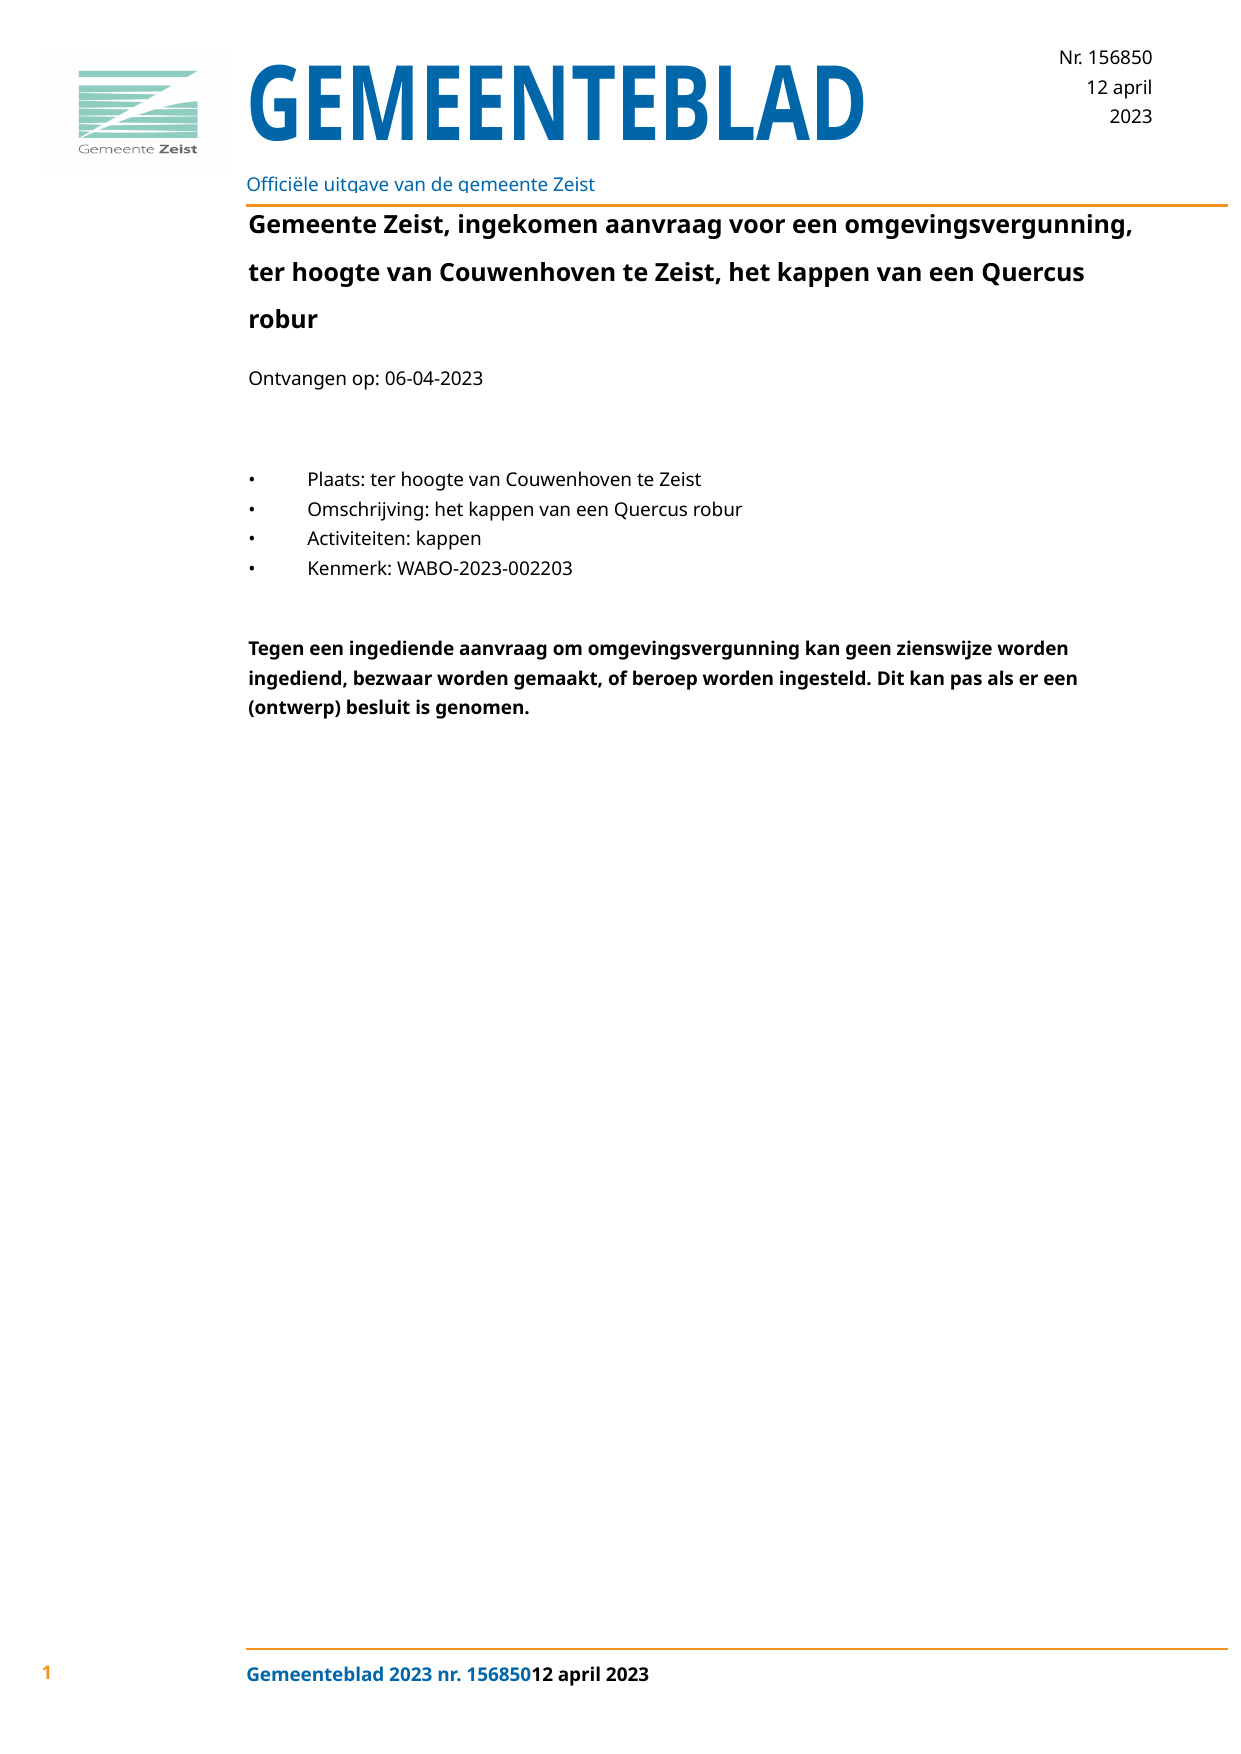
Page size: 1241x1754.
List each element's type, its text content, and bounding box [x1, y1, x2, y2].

list Plaats: ter hoogte van Couwenhoven te Zeist [248, 466, 1152, 492]
text Gemeente Zeist, ingekomen aanvraag voor een omgevingsvergunning, ter hoogte van Couwenhoven te Zeist, het kappen van een Quercus robur [248, 207, 1152, 336]
text Tegen een ingediende aanvraag om omgevingsvergunning kan geen zienswijze worden ingediend, bezwaar worden gemaakt, of beroep worden ingesteld. Dit kan pas als er een (ontwerp) besluit is genomen. [248, 635, 1152, 720]
text Ontvangen op: 06-04-2023 [248, 366, 1152, 391]
picture [41, 47, 231, 172]
list Omschrijving: het kappen van een Quercus robur [248, 496, 1152, 522]
list Kenmerk: WABO-2023-002203 [248, 555, 1152, 581]
list Activiteiten: kappen [248, 526, 1152, 551]
